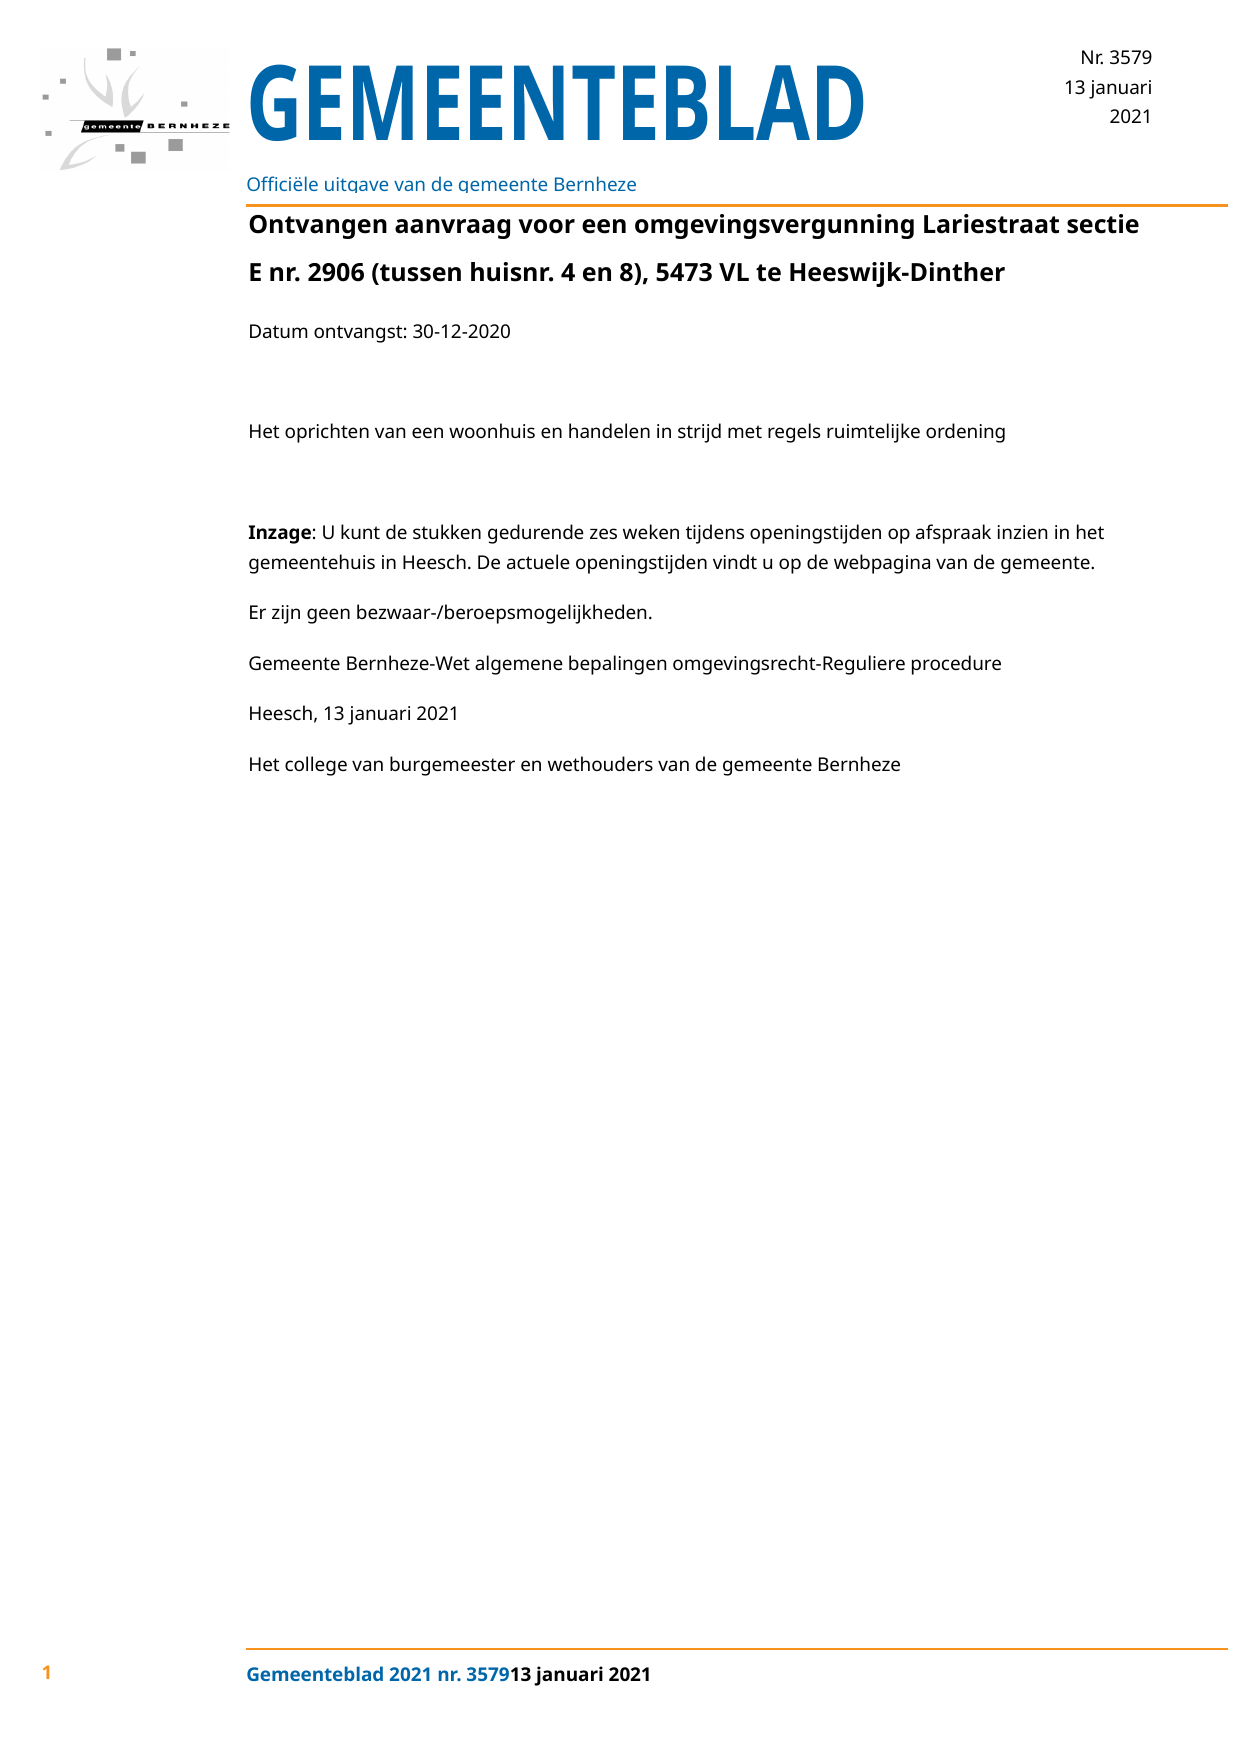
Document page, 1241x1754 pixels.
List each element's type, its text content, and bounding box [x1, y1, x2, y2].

picture [41, 47, 231, 172]
text Het college van burgemeester en wethouders van de gemeente Bernheze [248, 751, 1152, 777]
text Inzage: U kunt de stukken gedurende zes weken tijdens openingstijden op afspraak inzien in het gemeentehuis in Heesch. De actuele openingstijden vindt u op de webpagina van de gemeente. [248, 519, 1152, 575]
text Er zijn geen bezwaar-/beroepsmogelijkheden. [248, 599, 1152, 625]
text Ontvangen aanvraag voor een omgevingsvergunning Lariestraat sectie E nr. 2906 (tussen huisnr. 4 en 8), 5473 VL te Heeswijk-Dinther [248, 207, 1152, 288]
text Datum ontvangst: 30-12-2020 [248, 318, 1152, 344]
text Gemeente Bernheze-Wet algemene bepalingen omgevingsrecht-Reguliere procedure [248, 650, 1152, 676]
text Het oprichten van een woonhuis en handelen in strijd met regels ruimtelijke ordening [248, 419, 1152, 444]
text Heesch, 13 januari 2021 [248, 700, 1152, 726]
